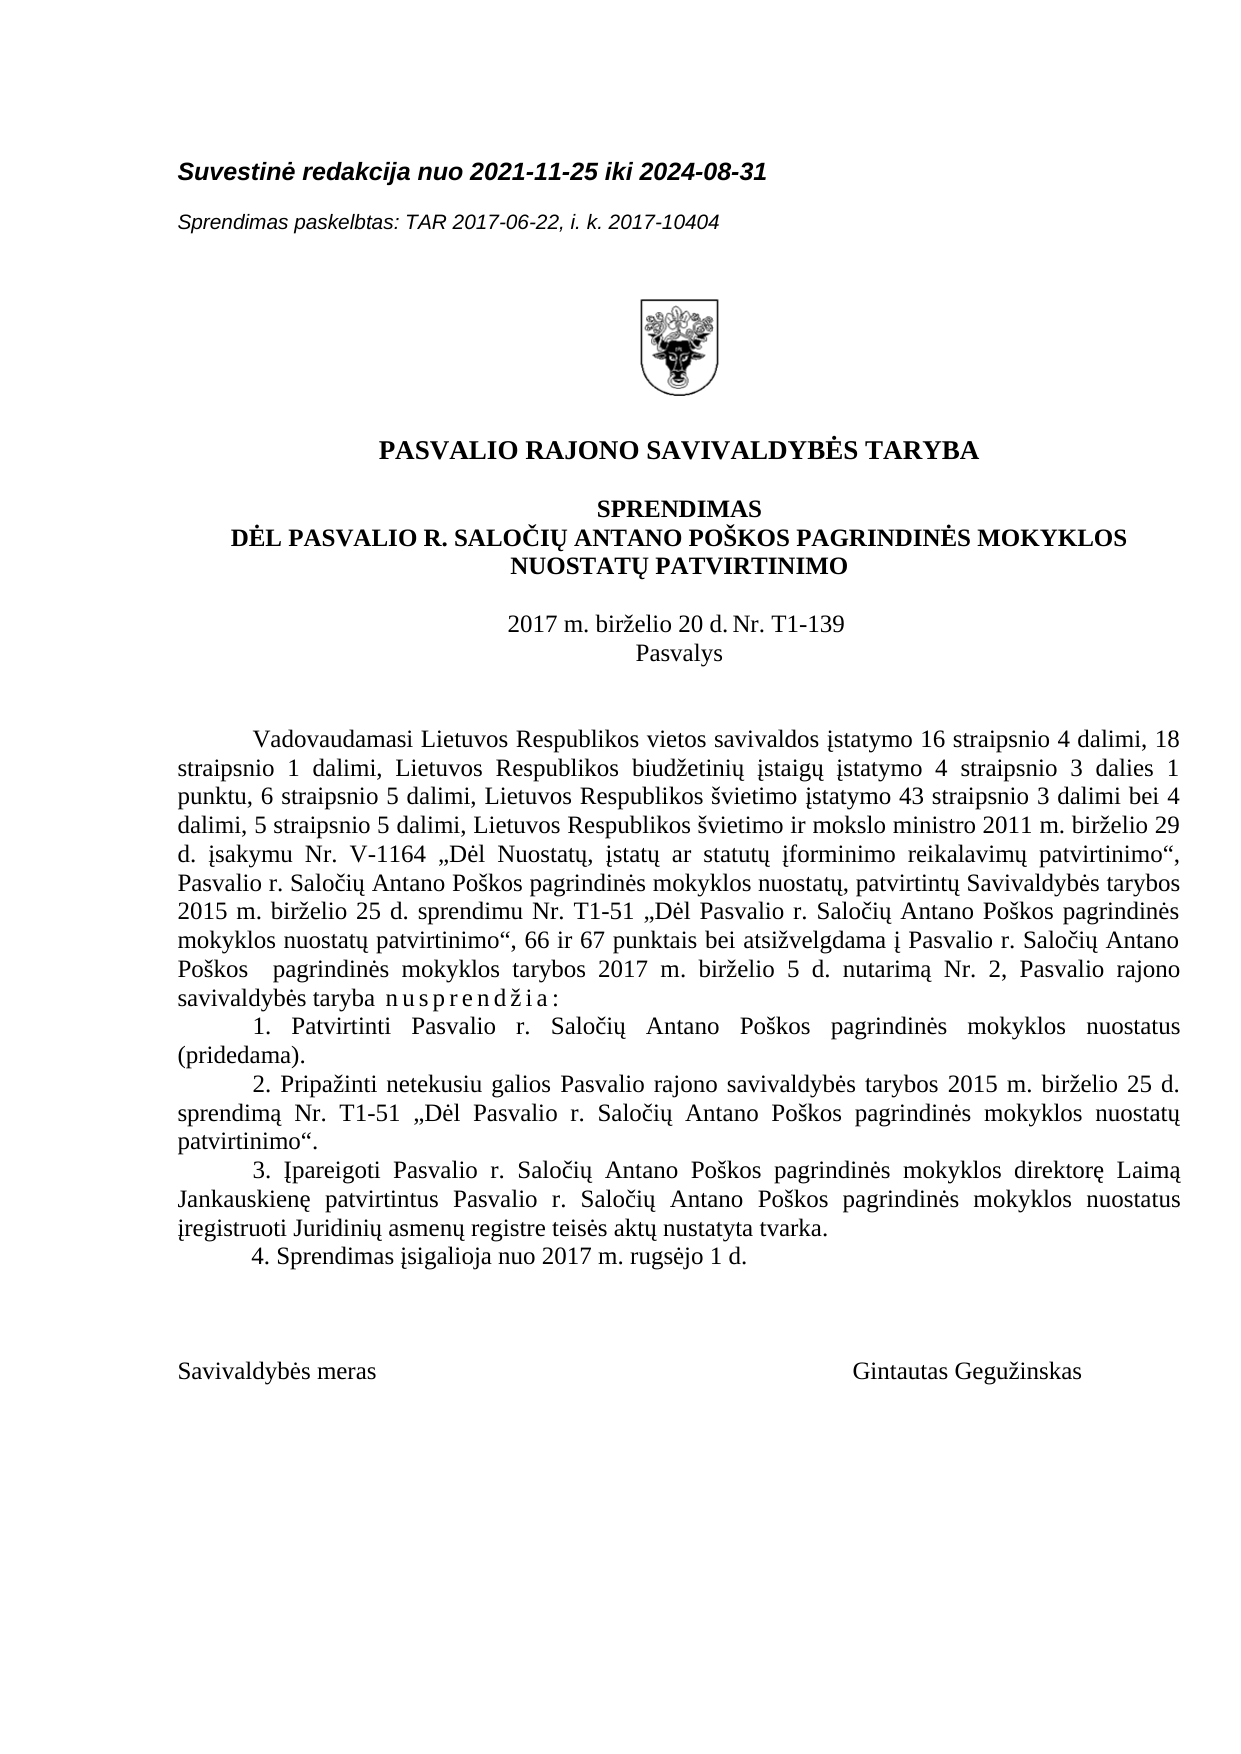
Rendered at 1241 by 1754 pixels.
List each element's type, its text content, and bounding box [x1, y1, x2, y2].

text Savivaldybės meras Gintautas Gegužinskas [177, 1356, 1181, 1385]
text 3. Įpareigoti Pasvalio r. Saločių Antano Poškos pagrindinės mokyklos direktorę Laimą Jankauskienę patvirtintus Pasvalio r. Saločių Antano Poškos pagrindinės mokyklos nuostatus įregistruoti Juridinių asmenų registre teisės aktų nustatyta tvarka. [177, 1155, 1181, 1241]
text Dėl PASVALIO R. SALOČIŲ ANTANO POŠKOS PAGRINDINĖS MOKYKLOS NUOSTATŲ PATVIRTINIMO [177, 523, 1181, 580]
text 2. Pripažinti netekusiu galios Pasvalio rajono savivaldybės tarybos 2015 m. birželio 25 d. sprendimą Nr. T1-51 „Dėl Pasvalio r. Saločių Antano Poškos pagrindinės mokyklos nuostatų patvirtinimo“. [177, 1069, 1181, 1155]
text Pasvalys [177, 638, 1181, 666]
text 4. Sprendimas įsigalioja nuo 2017 m. rugsėjo 1 d. [177, 1241, 1181, 1270]
text Pasvalio rajono savivaldybės taryba [177, 434, 1181, 465]
text 2017 m. birželio 20 d. Nr. T1-139 [177, 609, 1181, 638]
text 1. Patvirtinti Pasvalio r. Saločių Antano Poškos pagrindinės mokyklos nuostatus (pridedama). [177, 1011, 1181, 1069]
text Sprendimas [177, 494, 1181, 523]
text Suvestinė redakcija nuo 2021-11-25 iki 2024-08-31 [177, 157, 1181, 186]
text Sprendimas paskelbtas: TAR 2017-06-22, i. k. 2017-10404 [177, 210, 1181, 234]
text Vadovaudamasi Lietuvos Respublikos vietos savivaldos įstatymo 16 straipsnio 4 dalimi, 18 straipsnio 1 dalimi, Lietuvos Respublikos biudžetinių įstaigų įstatymo 4 straipsnio 3 dalies 1 punktu, 6 straipsnio 5 dalimi, Lietuvos Respublikos švietimo įstatymo 43 straipsnio 3 dalimi bei 4 dalimi, 5 straipsnio 5 dalimi, Lietuvos Respublikos švietimo ir mokslo ministro 2011 m. birželio 29 d. įsakymu Nr. V-1164 „Dėl Nuostatų, įstatų ar statutų įforminimo reikalavimų patvirtinimo“, Pasvalio r. Saločių Antano Poškos pagrindinės mokyklos nuostatų, patvirtintų Savivaldybės tarybos 2015 m. birželio 25 d. sprendimu Nr. T1-51 „Dėl Pasvalio r. Saločių Antano Poškos pagrindinės mokyklos nuostatų patvirtinimo“, 66 ir 67 punktais bei atsižvelgdama į Pasvalio r. Saločių Antano Poškos pagrindinės mokyklos tarybos 2017 m. birželio 5 d. nutarimą Nr. 2, Pasvalio rajono savivaldybės taryba nusprendžia: [177, 724, 1181, 1011]
